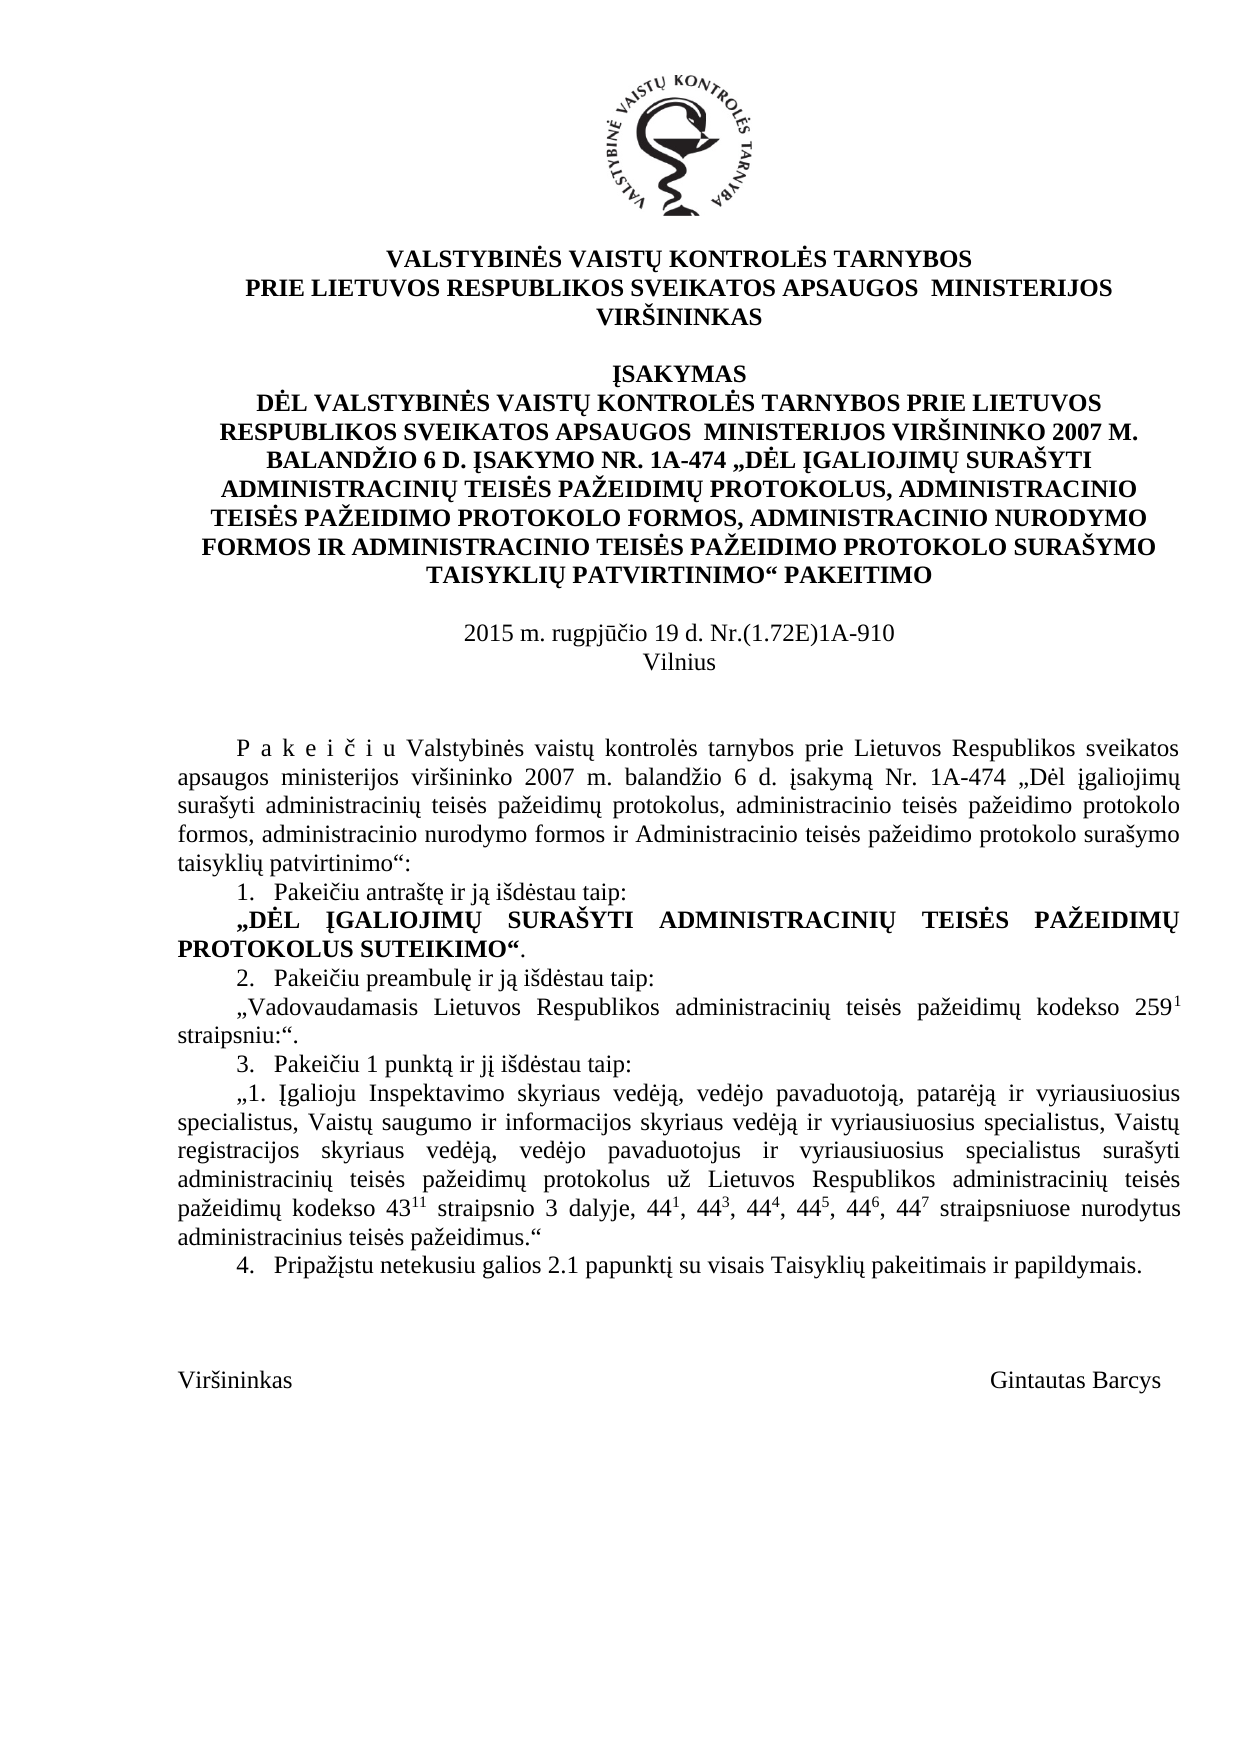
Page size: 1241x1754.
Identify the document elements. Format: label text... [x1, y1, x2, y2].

text P a k e i č i u Valstybinės vaistų kontrolės tarnybos prie Lietuvos Respublikos sveikatos apsaugos ministerijos viršininko 2007 m. balandžio 6 d. įsakymą Nr. 1A-474 „Dėl įgaliojimų surašyti administracinių teisės pažeidimų protokolus, administracinio teisės pažeidimo protokolo formos, administracinio nurodymo formos ir Administracinio teisės pažeidimo protokolo surašymo taisyklių patvirtinimo“: [177, 733, 1181, 877]
text Vilnius [177, 647, 1181, 676]
text 2. Pakeičiu preambulę ir ją išdėstau taip: [236, 963, 1181, 992]
text 4. Pripažįstu netekusiu galios 2.1 papunktį su visais Taisyklių pakeitimais ir papildymais. [236, 1251, 1181, 1279]
text DĖL VALSTYBINĖS VAISTŲ KONTROLĖS TARNYBOS PRIE LIETUVOS RESPUBLIKOS SVEIKATOS APSAUGOS MINISTERIJOS VIRŠININKO 2007 M. BALANDŽIO 6 D. ĮSAKYMO NR. 1A-474 „DĖL ĮGALIOJIMŲ SURAŠYTI ADMINISTRACINIŲ TEISĖS PAŽEIDIMŲ PROTOKOLUS, ADMINISTRACINIO TEISĖS PAŽEIDIMO PROTOKOLO FORMOS, ADMINISTRACINIO NURODYMO FORMOS IR ADMINISTRACINIO TEISĖS PAŽEIDIMO PROTOKOLO SURAŠYMO TAISYKLIŲ PATVIRTINIMO“ PAKEITIMO [177, 388, 1181, 589]
text Viršininkas Gintautas Barcys [177, 1366, 1181, 1394]
text 1. Pakeičiu antraštę ir ją išdėstau taip: [236, 877, 1181, 906]
text Prie LIETUVOS RESPUBLIKOS sveikatos apsaugos ministerijos [177, 273, 1181, 302]
text viršininkas [177, 302, 1181, 331]
text 3. Pakeičiu 1 punktą ir jį išdėstau taip: [236, 1049, 1181, 1078]
text ĮSAKYMAS [177, 359, 1181, 388]
text Valstybinės vaistų kontrolės tarnybos [177, 244, 1181, 273]
text 2015 m. rugpjūčio 19 d. Nr.(1.72E)1A-910 [177, 618, 1181, 647]
text „1. Įgalioju Inspektavimo skyriaus vedėją, vedėjo pavaduotoją, patarėją ir vyriausiuosius specialistus, Vaistų saugumo ir informacijos skyriaus vedėją ir vyriausiuosius specialistus, Vaistų registracijos skyriaus vedėją, vedėjo pavaduotojus ir vyriausiuosius specialistus surašyti administracinių teisės pažeidimų protokolus už Lietuvos Respublikos administracinių teisės pažeidimų kodekso 4311 straipsnio 3 dalyje, 441, 443, 444, 445, 446, 447 straipsniuose nurodytus administracinius teisės pažeidimus.“ [177, 1078, 1181, 1251]
text „Vadovaudamasis Lietuvos Respublikos administracinių teisės pažeidimų kodekso 2591 straipsniu:“. [177, 992, 1181, 1049]
text „DĖL ĮGALIOJIMŲ SURAŠYTI ADMINISTRACINIŲ TEISĖS PAŽEIDIMŲ PROTOKOLUS SUTEIKIMO“. [177, 906, 1181, 963]
